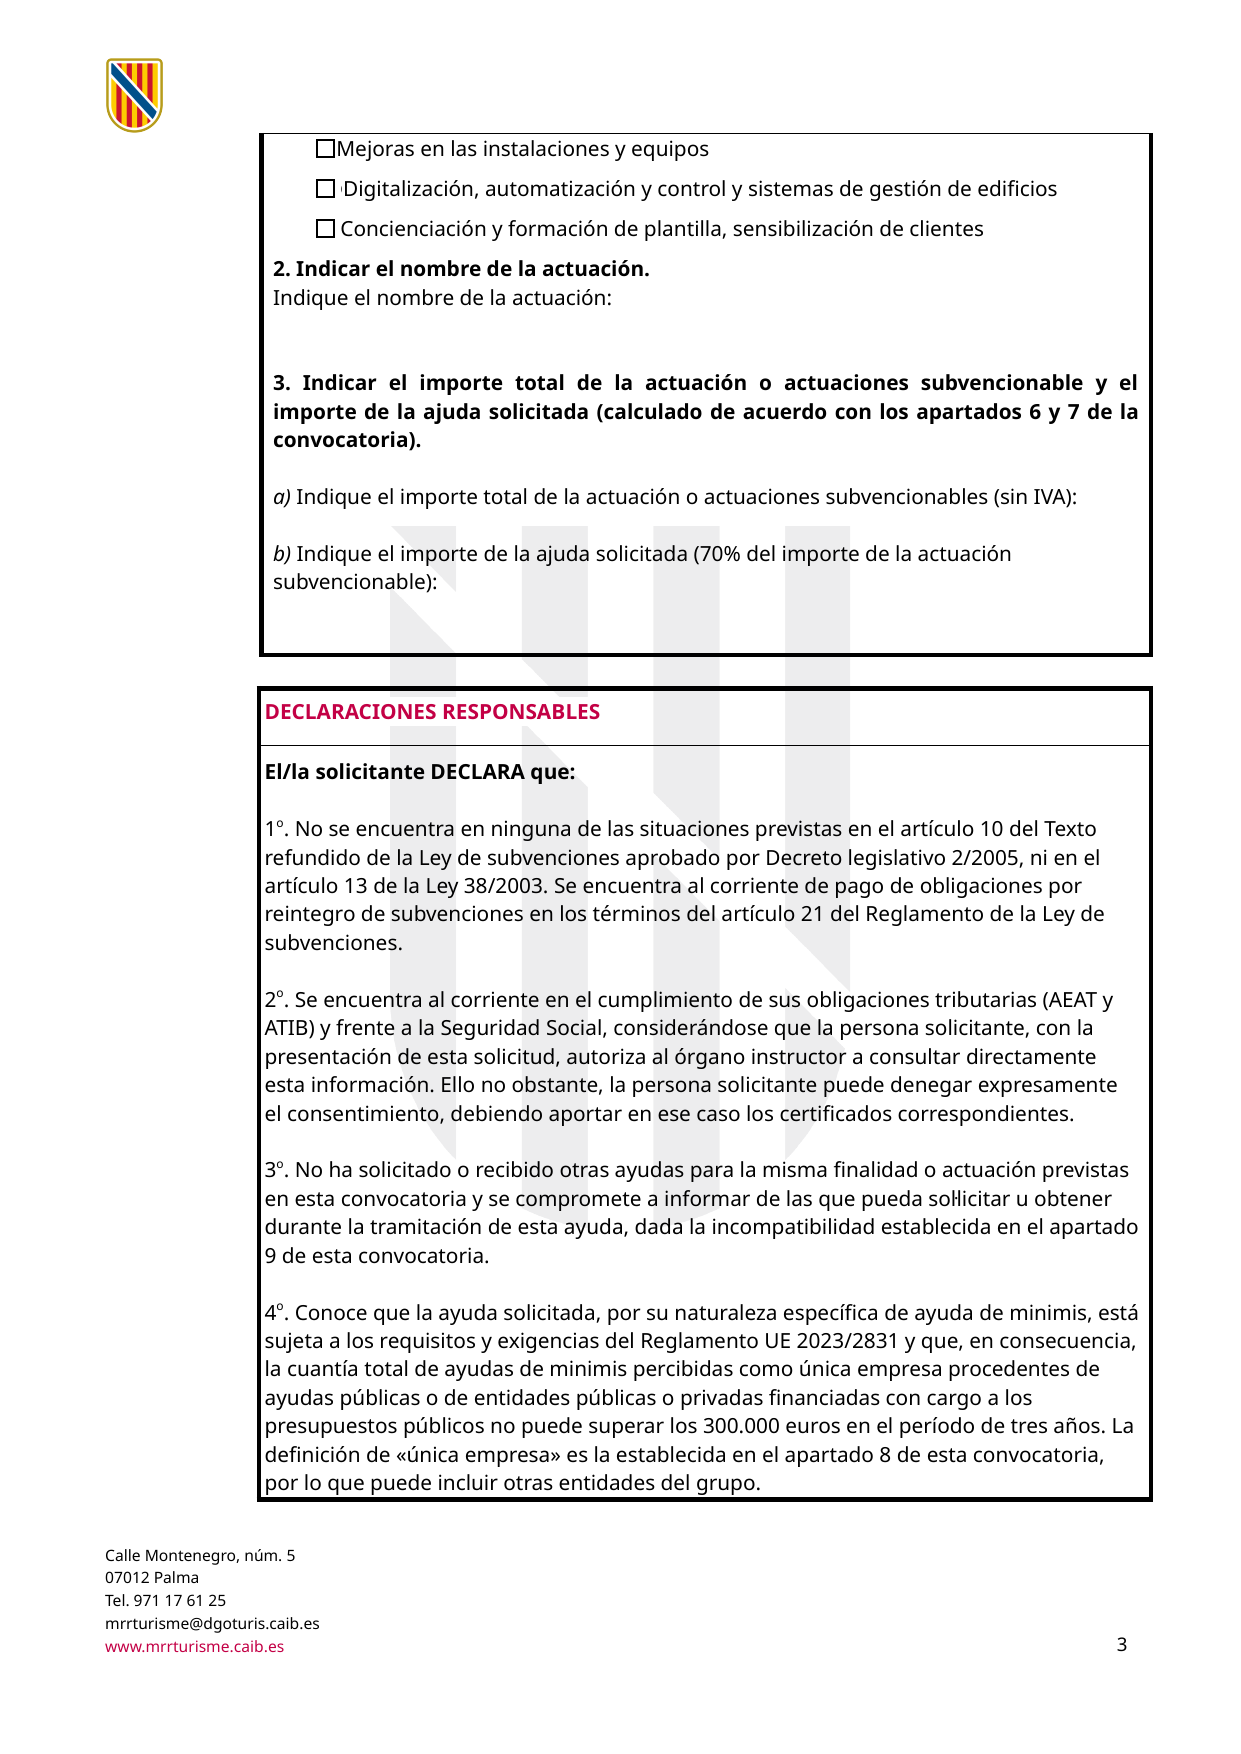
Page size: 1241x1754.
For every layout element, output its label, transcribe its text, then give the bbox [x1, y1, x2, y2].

picture [390, 657, 851, 686]
table_header DECLARACIONES RESPONSABLES [261, 691, 1149, 744]
table_cell El/la solicitante DECLARA que: 1o. No se encuentra en ninguna de las situaciones previstas en el artículo 10 del Texto refundido de la Ley de subvenciones aprobado por Decreto legislativo 2/2005, ni en el artículo 13 de la Ley 38/2003. Se encuentra al corriente de pago de obligaciones por reintegro de subvenciones en los términos del artículo 21 del Reglamento de la Ley de subvenciones. 2o. Se encuentra al corriente en el cumplimiento de sus obligaciones tributarias (AEAT y ATIB) y frente a la Seguridad Social, considerándose que la persona solicitante, con la presentación de esta solicitud, autoriza al órgano instructor a consultar directamente esta información. Ello no obstante, la persona solicitante puede denegar expresamente el consentimiento, debiendo aportar en ese caso los certificados correspondientes. 3o. No ha solicitado o recibido otras ayudas para la misma finalidad o actuación previstas en esta convocatoria y se compromete a informar de las que pueda sol·licitar u obtener durante la tramitación de esta ayuda, dada la incompatibilidad establecida en el apartado 9 de esta convocatoria. 4o. Conoce que la ayuda solicitada, por su naturaleza específica de ayuda de minimis, está sujeta a los requisitos y exigencias del Reglamento UE 2023/2831 y que, en consecuencia, la cuantía total de ayudas de minimis percibidas como única empresa procedentes de ayudas públicas o de entidades públicas o privadas financiadas con cargo a los presupuestos públicos no puede superar los 300.000 euros en el período de tres años. La definición de «única empresa» es la establecida en el apartado 8 de esta convocatoria, por lo que puede incluir otras entidades del grupo. [261, 746, 1149, 1497]
table_cell 1. Indicar el tipo de actuación subvencionable de acuerdo con el apartado 5.1 de la convocatoria. Marque con una cruz el tipo de actuación subvencionable: Proyectos de mejora de eficiencia energética Medidas de gestión de residuos Acciones que fomenten la producción y obtención de suministros de proximidad Mejoras en las instalaciones y equipos Digitalización, automatización y control y sistemas de gestión de edificios Concienciación y formación de plantilla, sensibilización de clientes 2. Indicar el nombre de la actuación. Indique el nombre de la actuación: 3. Indicar el importe total de la actuación o actuaciones subvencionable y el importe de la ajuda solicitada (calculado de acuerdo con los apartados 6 y 7 de la convocatoria). a) Indique el importe total de la actuación o actuaciones subvencionables (sin IVA): b) Indique el importe de la ajuda solicitada (70% del importe de la actuación subvencionable): [264, 134, 1149, 653]
picture [88, 30, 181, 161]
